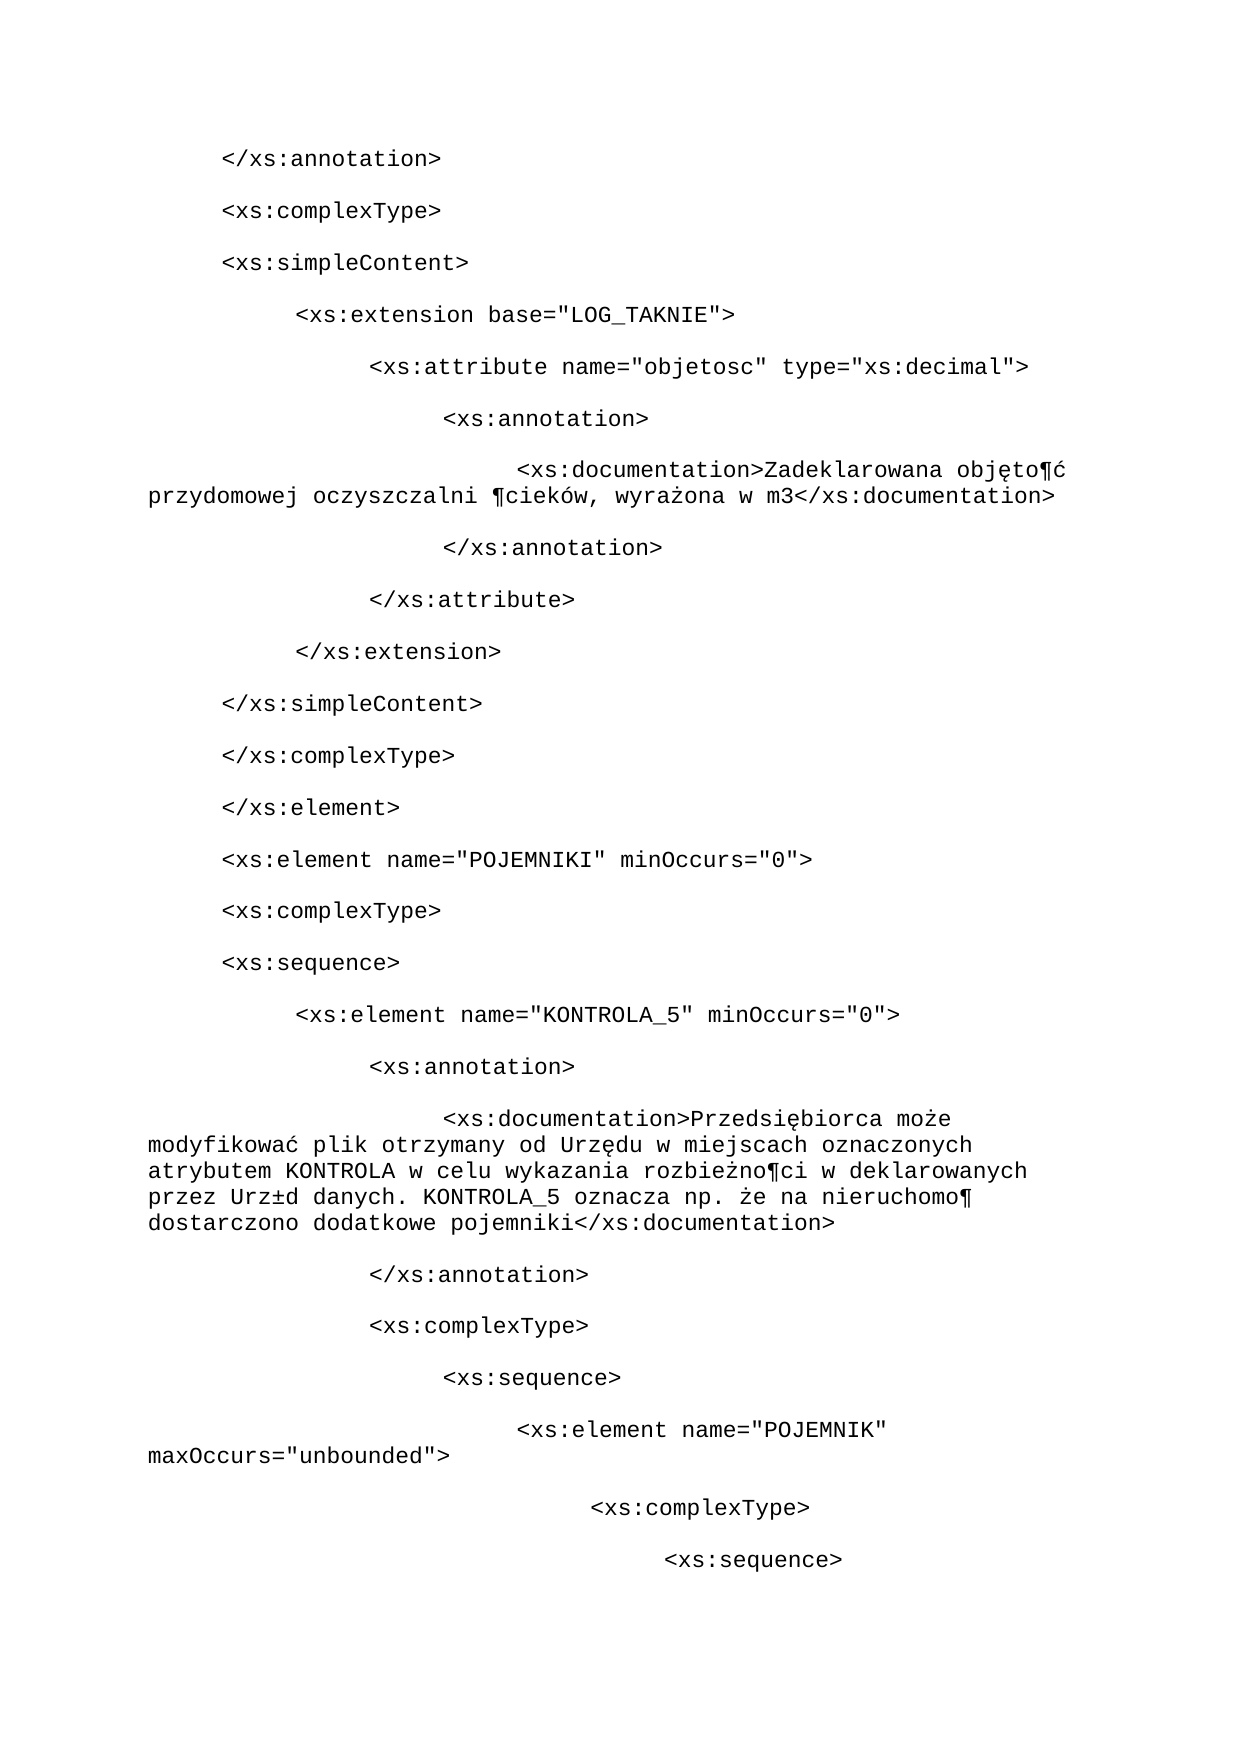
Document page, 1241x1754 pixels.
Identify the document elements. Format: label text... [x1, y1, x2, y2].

text <xs:complexType> [148, 1289, 1093, 1341]
text </xs:annotation> [148, 1237, 1093, 1289]
text </xs:annotation> [148, 511, 1093, 563]
text </xs:complexType> [148, 718, 1093, 770]
text [148, 1574, 1093, 1600]
text <xs:complexType> [148, 1470, 1093, 1522]
text </xs:attribute> [148, 563, 1093, 614]
text <xs:sequence> [148, 1341, 1093, 1393]
text <xs:element name="KONTROLA_5" minOccurs="0"> [148, 978, 1093, 1029]
text <xs:element name="POJEMNIKI" minOccurs="0"> [148, 822, 1093, 874]
text <xs:documentation>Przedsiębiorca może modyfikować plik otrzymany od Urzędu w miejscach oznaczonych atrybutem KONTROLA w celu wykazania rozbieżno¶ci w deklarowanych przez Urz±d danych. KONTROLA_5 oznacza np. że na nieruchomo¶ dostarczono dodatkowe pojemniki</xs:documentation> [148, 1081, 1093, 1237]
text </xs:simpleContent> [148, 666, 1093, 718]
text <xs:annotation> [148, 1029, 1093, 1081]
text <xs:attribute name="objetosc" type="xs:decimal"> [148, 329, 1093, 381]
text </xs:element> [148, 770, 1093, 822]
text <xs:extension base="LOG_TAKNIE"> [148, 277, 1093, 329]
text <xs:annotation> [148, 381, 1093, 433]
text </xs:extension> [148, 614, 1093, 666]
text <xs:complexType> [148, 173, 1093, 225]
text <xs:sequence> [148, 926, 1093, 978]
text </xs:annotation> [148, 148, 1093, 173]
text <xs:element name="POJEMNIK" maxOccurs="unbounded"> [148, 1393, 1093, 1470]
text <xs:sequence> [148, 1522, 1093, 1574]
text <xs:simpleContent> [148, 225, 1093, 277]
text <xs:complexType> [148, 874, 1093, 926]
text <xs:documentation>Zadeklarowana objęto¶ć przydomowej oczyszczalni ¶cieków, wyrażona w m3</xs:documentation> [148, 433, 1093, 511]
